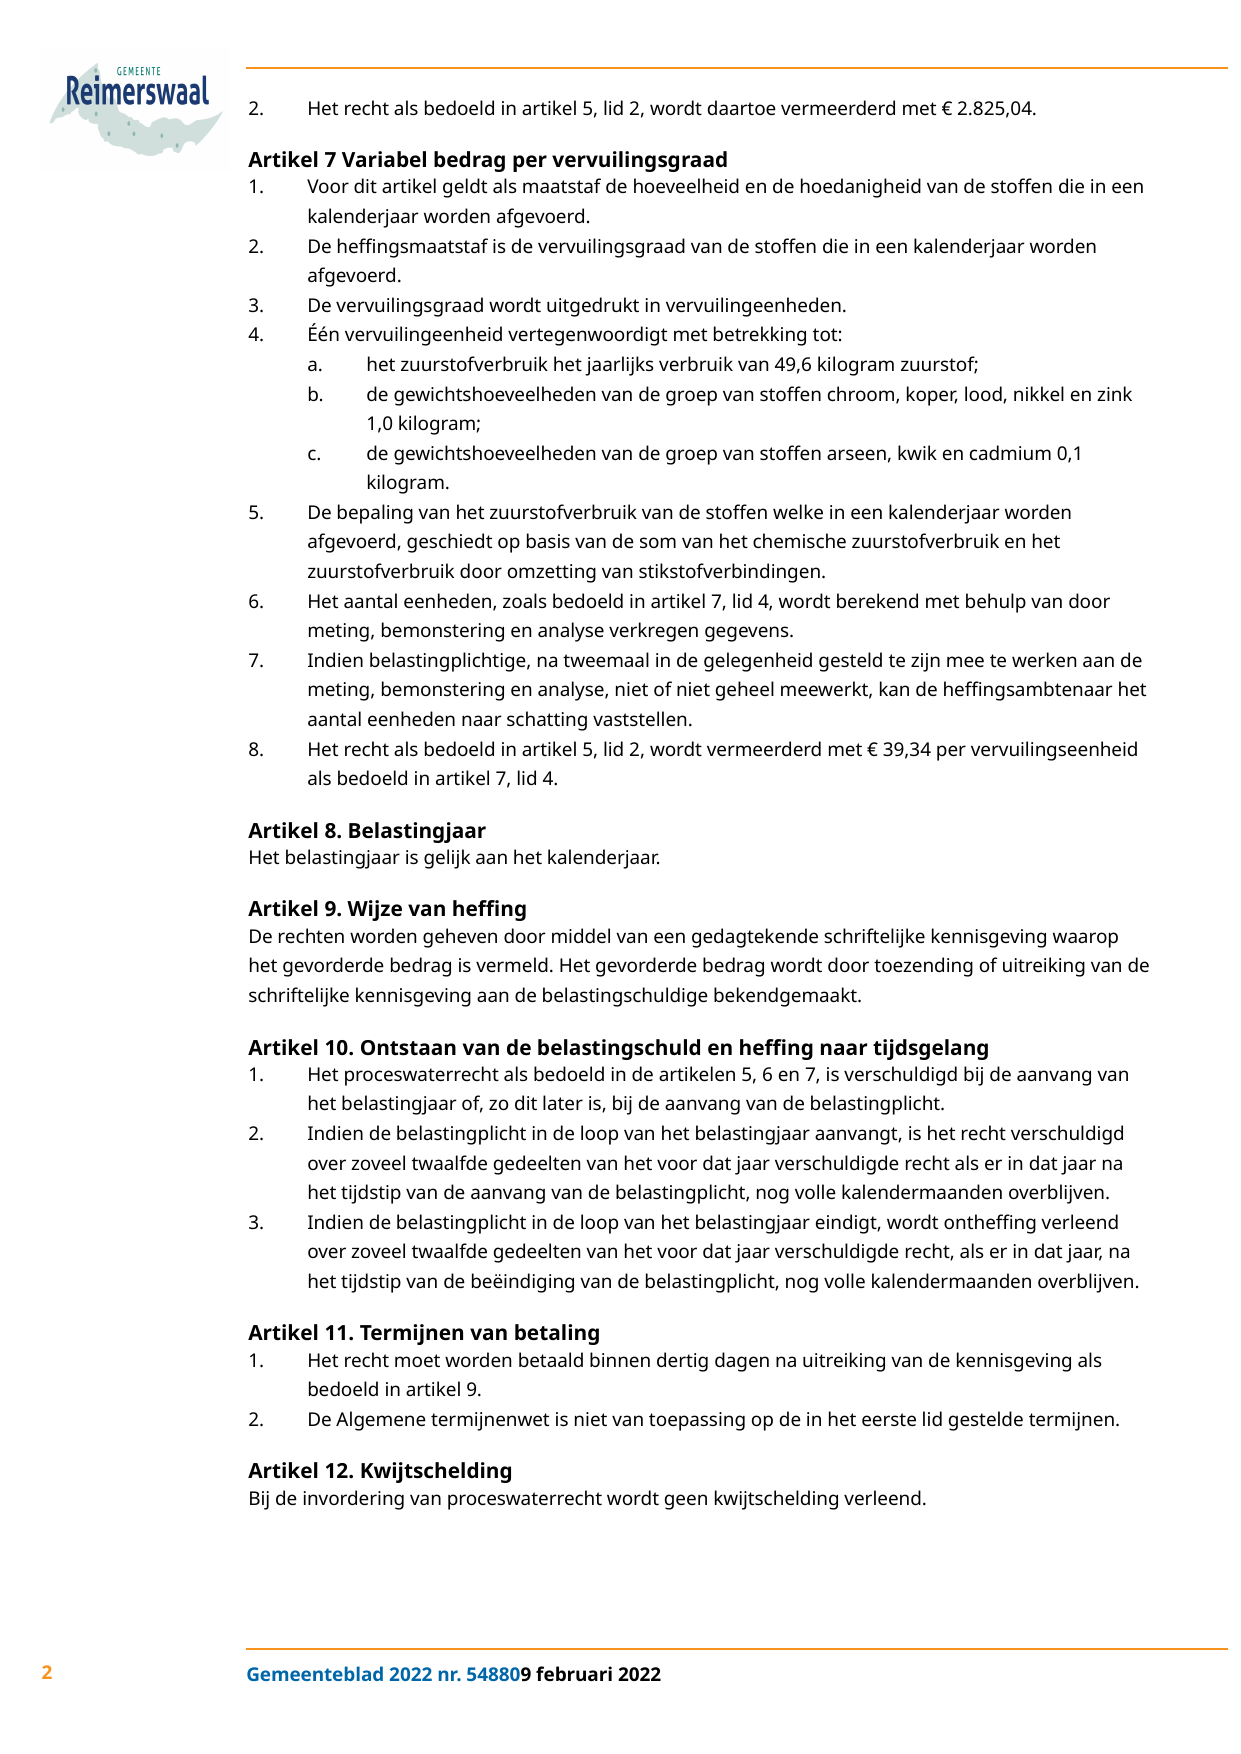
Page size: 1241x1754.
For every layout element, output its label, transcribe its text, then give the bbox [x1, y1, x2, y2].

list De bepaling van het zuurstofverbruik van de stoffen welke in een kalenderjaar worden afgevoerd, geschiedt op basis van de som van het chemische zuurstofverbruik en het zuurstofverbruik door omzetting van stikstofverbindingen. [248, 499, 1152, 584]
list Één vervuilingeenheid vertegenwoordigt met betrekking tot: [248, 322, 1152, 347]
text Artikel 10. Ontstaan van de belastingschuld en heffing naar tijdsgelang [248, 1033, 1152, 1061]
list Indien belastingplichtige, na tweemaal in de gelegenheid gesteld te zijn mee te werken aan de meting, bemonstering en analyse, niet of niet geheel meewerkt, kan de heffingsambtenaar het aantal eenheden naar schatting vaststellen. [248, 647, 1152, 732]
text Het belastingjaar is gelijk aan het kalenderjaar. [248, 844, 1152, 870]
list Het recht als bedoeld in artikel 5, lid 2, wordt vermeerderd met € 39,34 per vervuilingseenheid als bedoeld in artikel 7, lid 4. [248, 736, 1152, 791]
list Indien de belastingplicht in de loop van het belastingjaar eindigt, wordt ontheffing verleend over zoveel twaalfde gedeelten van het voor dat jaar verschuldigde recht, als er in dat jaar, na het tijdstip van de beëindiging van de belastingplicht, nog volle kalendermaanden overblijven. [248, 1209, 1152, 1294]
list Het proceswaterrecht als bedoeld in de artikelen 5, 6 en 7, is verschuldigd bij de aanvang van het belastingjaar of, zo dit later is, bij de aanvang van de belastingplicht. [248, 1061, 1152, 1116]
text De rechten worden geheven door middel van een gedagtekende schriftelijke kennisgeving waarop het gevorderde bedrag is vermeld. Het gevorderde bedrag wordt door toezending of uitreiking van de schriftelijke kennisgeving aan de belastingschuldige bekendgemaakt. [248, 923, 1152, 1008]
list Het recht als bedoeld in artikel 5, lid 2, wordt daartoe vermeerderd met € 2.825,04. [248, 95, 1152, 121]
list de gewichtshoeveelheden van de groep van stoffen chroom, koper, lood, nikkel en zink 1,0 kilogram; [307, 381, 1152, 436]
text Artikel 8. Belastingjaar [248, 816, 1152, 844]
picture [41, 47, 231, 172]
list het zuurstofverbruik het jaarlijks verbruik van 49,6 kilogram zuurstof; [307, 351, 1152, 377]
text Artikel 11. Termijnen van betaling [248, 1318, 1152, 1347]
list Het recht moet worden betaald binnen dertig dagen na uitreiking van de kennisgeving als bedoeld in artikel 9. [248, 1347, 1152, 1402]
list Indien de belastingplicht in de loop van het belastingjaar aanvangt, is het recht verschuldigd over zoveel twaalfde gedeelten van het voor dat jaar verschuldigde recht als er in dat jaar na het tijdstip van de aanvang van de belastingplicht, nog volle kalendermaanden overblijven. [248, 1120, 1152, 1205]
list De heffingsmaatstaf is de vervuilingsgraad van de stoffen die in een kalenderjaar worden afgevoerd. [248, 233, 1152, 288]
list De vervuilingsgraad wordt uitgedrukt in vervuilingeenheden. [248, 292, 1152, 318]
list Voor dit artikel geldt als maatstaf de hoeveelheid en de hoedanigheid van de stoffen die in een kalenderjaar worden afgevoerd. [248, 174, 1152, 229]
list Het aantal eenheden, zoals bedoeld in artikel 7, lid 4, wordt berekend met behulp van door meting, bemonstering en analyse verkregen gegevens. [248, 588, 1152, 643]
text Artikel 12. Kwijtschelding [248, 1457, 1152, 1485]
list de gewichtshoeveelheden van de groep van stoffen arseen, kwik en cadmium 0,1 kilogram. [307, 440, 1152, 495]
text Artikel 7 Variabel bedrag per vervuilingsgraad [248, 145, 1152, 174]
text Artikel 9. Wijze van heffing [248, 894, 1152, 923]
list De Algemene termijnenwet is niet van toepassing op de in het eerste lid gestelde termijnen. [248, 1406, 1152, 1432]
text Bij de invordering van proceswaterrecht wordt geen kwijtschelding verleend. [248, 1485, 1152, 1511]
